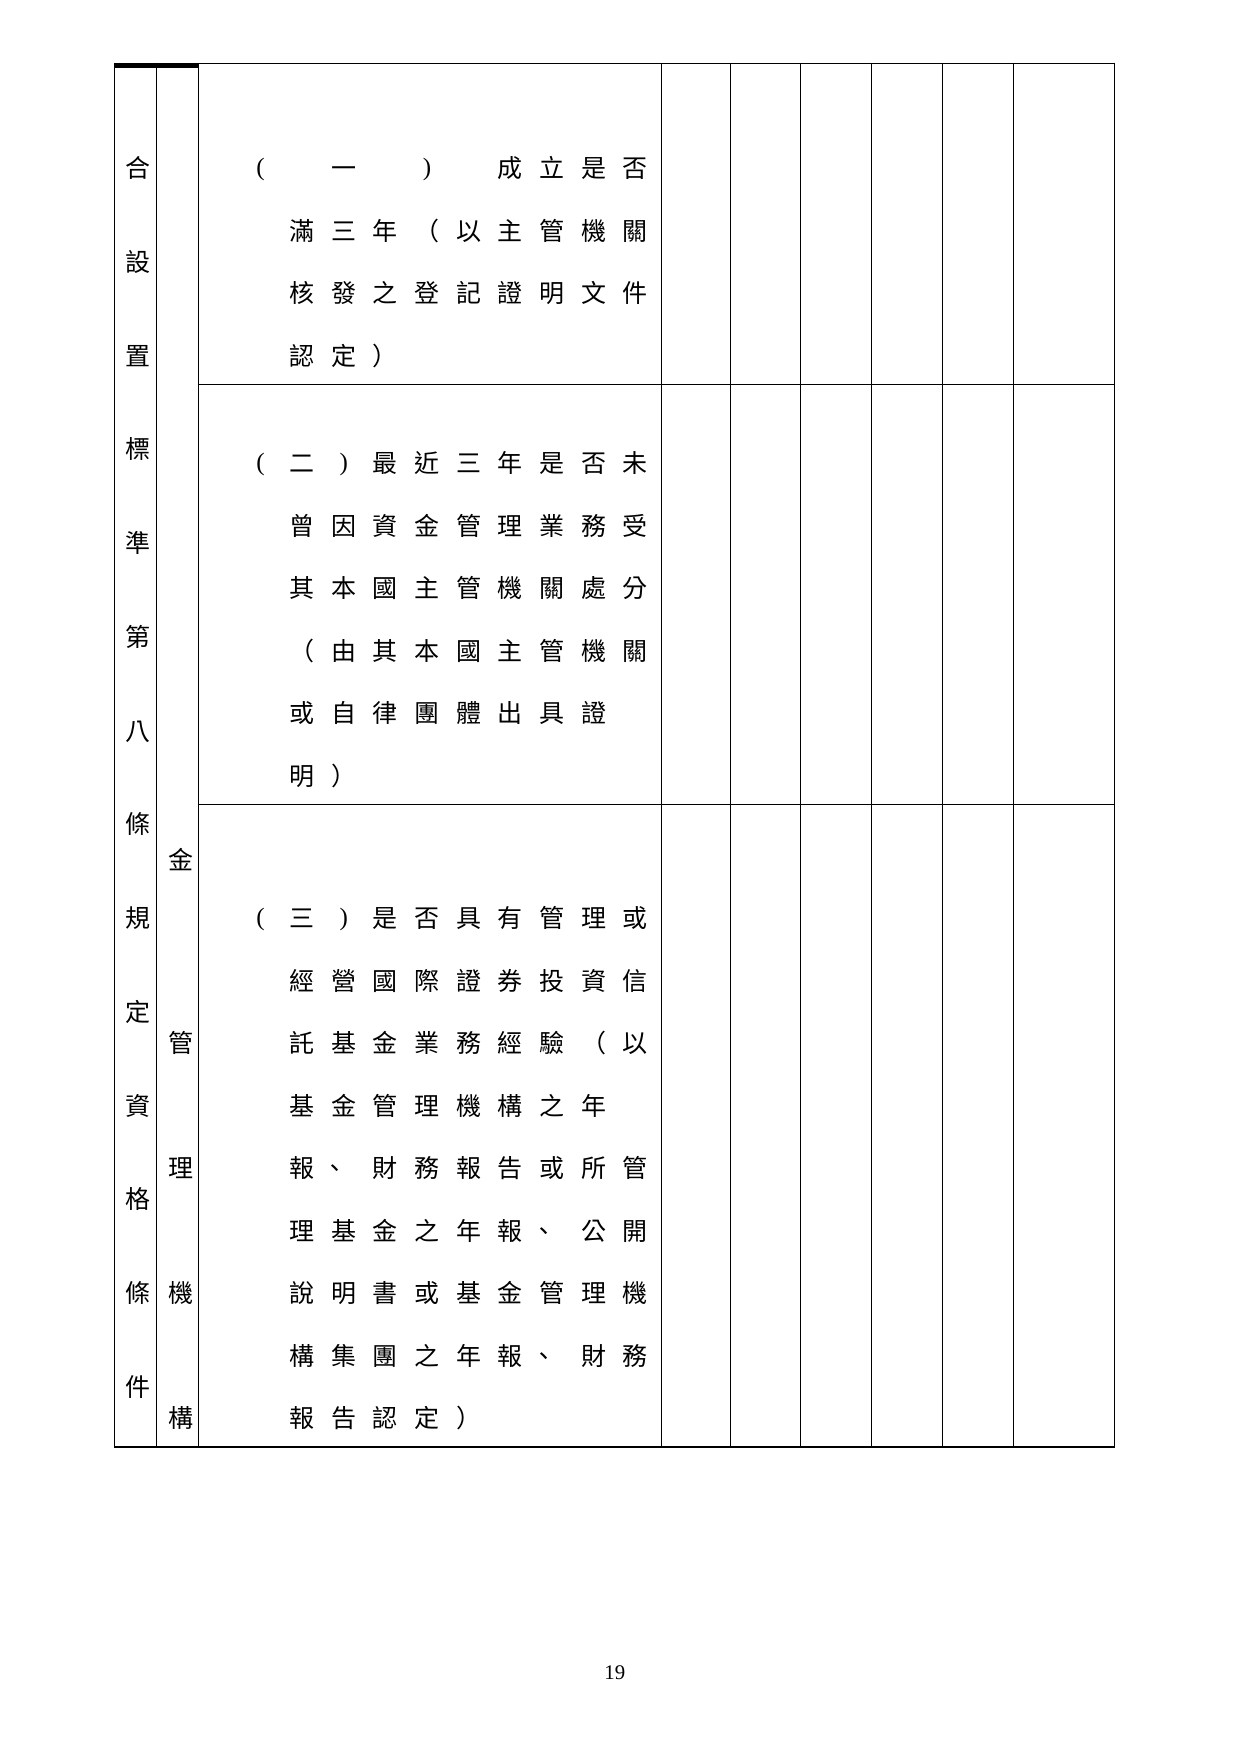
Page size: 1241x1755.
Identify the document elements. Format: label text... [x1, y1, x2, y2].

table_cell [662, 805, 730, 1446]
table_cell [662, 64, 730, 384]
table_cell [872, 385, 942, 804]
table_cell [1014, 385, 1114, 804]
table_cell [731, 64, 800, 384]
table_cell [662, 385, 730, 804]
table_cell [943, 385, 1013, 804]
table_cell [872, 805, 942, 1446]
table_cell [801, 805, 871, 1446]
table_cell (二)最近三年是否未曾因資金管理業務受其本國主管機關處分（由其本國主管機關或自律團體出具證明） [199, 385, 661, 804]
table_cell 合設置標準第八條規定資格條件 [115, 68, 156, 1446]
table_cell [1014, 64, 1114, 384]
table_cell [731, 385, 800, 804]
table_cell [872, 64, 942, 384]
table_cell [943, 805, 1013, 1446]
table_cell [943, 64, 1013, 384]
table_cell [731, 805, 800, 1446]
table_cell (一)成立是否滿三年（以主管機關核發之登記證明文件認定） [199, 64, 661, 384]
table_cell [801, 385, 871, 804]
table_cell [1014, 805, 1114, 1446]
table_cell [801, 64, 871, 384]
table_cell 金 管 理 機 構 [157, 68, 198, 1446]
table_cell (三)是否具有管理或經營國際證券投資信託基金業務經驗（以基金管理機構之年報、財務報告或所管理基金之年報、公開說明書或基金管理機構集團之年報、財務報告認定） [199, 805, 661, 1446]
